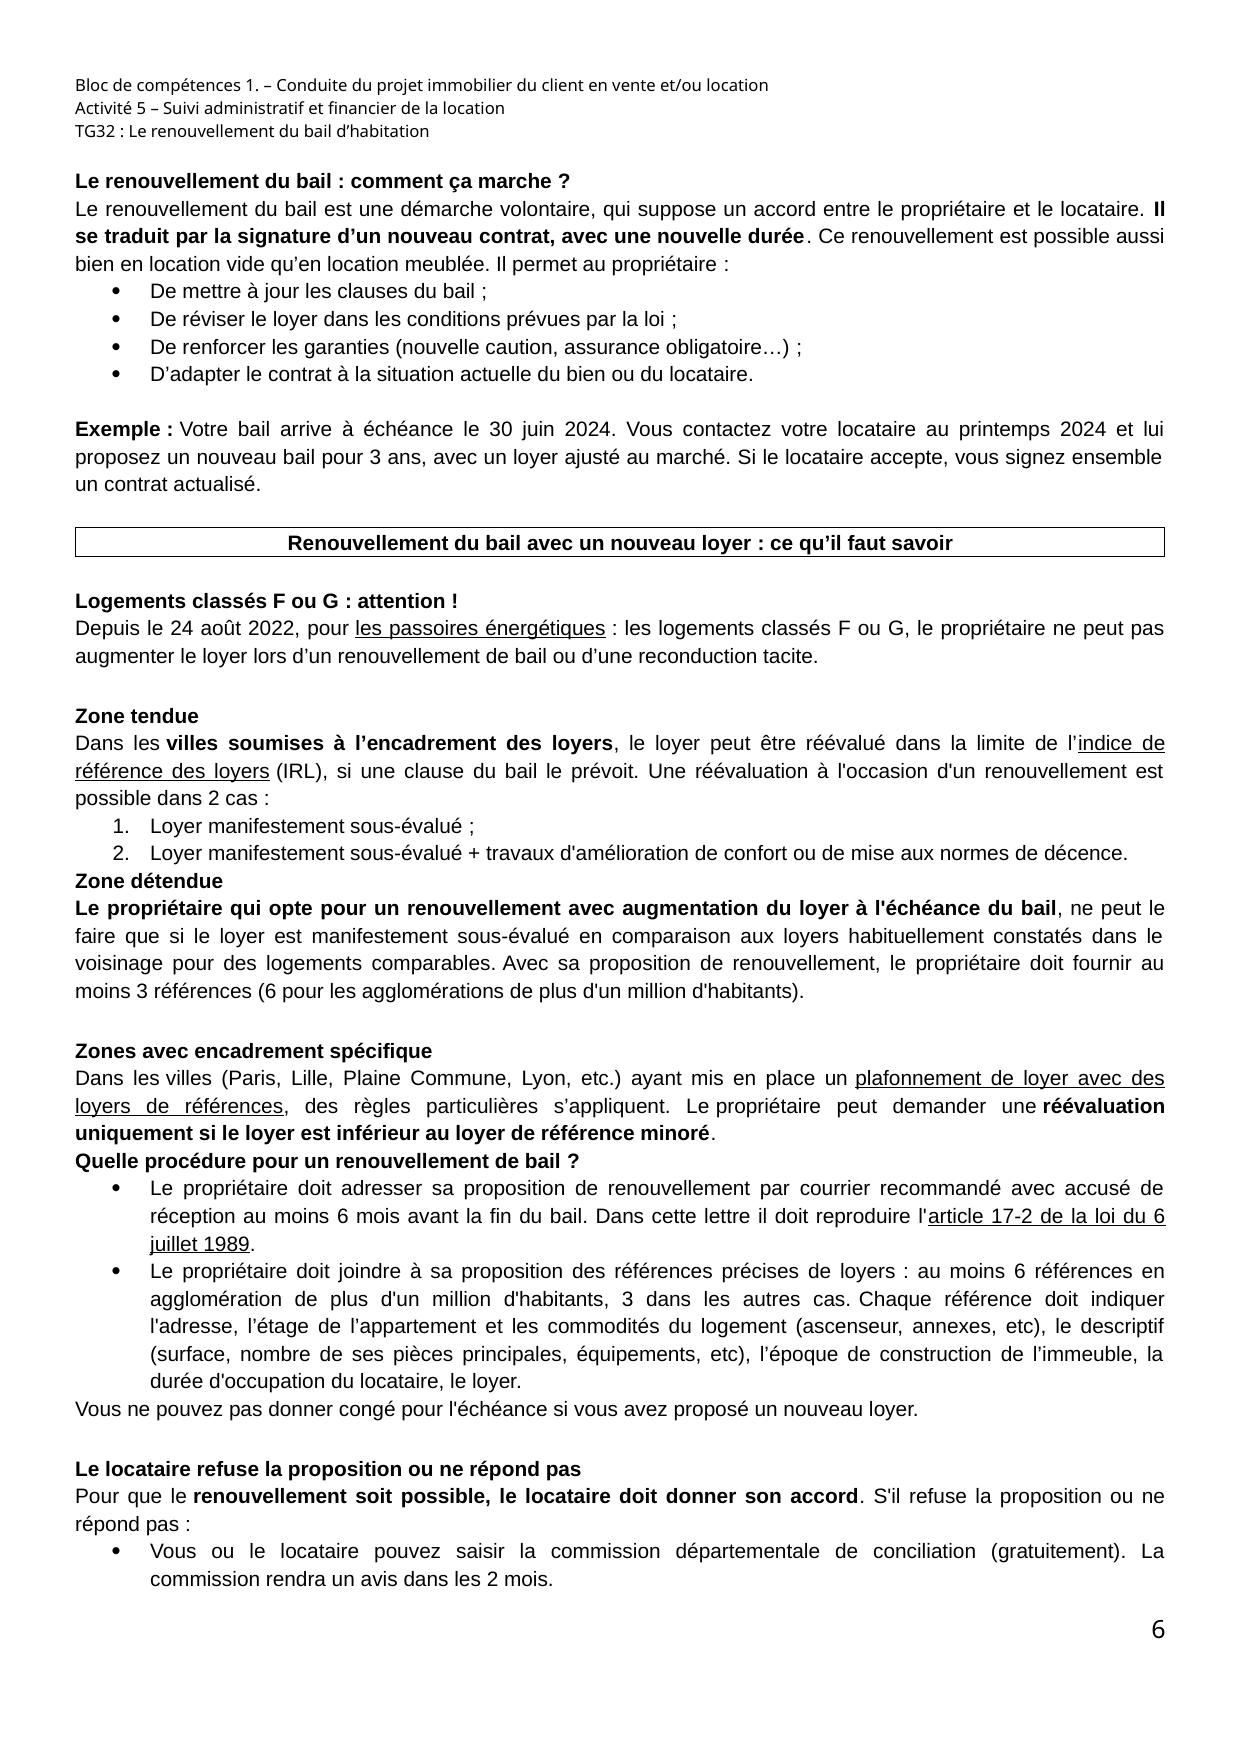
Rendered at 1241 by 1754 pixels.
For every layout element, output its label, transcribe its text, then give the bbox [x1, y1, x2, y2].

list Loyer manifestement sous-évalué ; [112, 814, 1165, 838]
text Quelle procédure pour un renouvellement de bail ? [75, 1149, 1165, 1173]
list D’adapter le contrat à la situation actuelle du bien ou du locataire. [112, 362, 1165, 386]
text Le renouvellement du bail : comment ça marche ? [75, 169, 1165, 193]
list Vous ou le locataire pouvez saisir la commission départementale de conciliation (gratuitement). La commission rendra un avis dans les 2 mois. [112, 1539, 1165, 1591]
text Renouvellement du bail avec un nouveau loyer : ce qu’il faut savoir [76, 528, 1164, 556]
text Depuis le 24 août 2022, pour les passoires énergétiques : les logements classés F ou G, le propriétaire ne peut pas augmenter le loyer lors d’un renouvellement de bail ou d’une reconduction tacite. [75, 616, 1165, 667]
text Zones avec encadrement spécifique [75, 1039, 1165, 1063]
text Vous ne pouvez pas donner congé pour l'échéance si vous avez proposé un nouveau loyer. [75, 1396, 1165, 1420]
list Le propriétaire doit joindre à sa proposition des références précises de loyers : au moins 6 références en agglomération de plus d'un million d'habitants, 3 dans les autres cas. Chaque référence doit indiquer l'adresse, l’étage de l’appartement et les commodités du logement (ascenseur, annexes, etc), le descriptif (surface, nombre de ses pièces principales, équipements, etc), l’époque de construction de l’immeuble, la durée d'occupation du locataire, le loyer. [112, 1259, 1165, 1393]
text Zone tendue [75, 704, 1165, 728]
text Dans les villes soumises à l’encadrement des loyers, le loyer peut être réévalué dans la limite de l’indice de référence des loyers (IRL), si une clause du bail le prévoit. Une réévaluation à l'occasion d'un renouvellement est possible dans 2 cas : [75, 731, 1165, 810]
text Exemple : Votre bail arrive à échéance le 30 juin 2024. Vous contactez votre locataire au printemps 2024 et lui proposez un nouveau bail pour 3 ans, avec un loyer ajusté au marché. Si le locataire accepte, vous signez ensemble un contrat actualisé. [75, 417, 1165, 496]
list De mettre à jour les clauses du bail ; [112, 279, 1165, 303]
text Pour que le renouvellement soit possible, le locataire doit donner son accord. S'il refuse la proposition ou ne répond pas : [75, 1484, 1165, 1536]
list Loyer manifestement sous-évalué + travaux d'amélioration de confort ou de mise aux normes de décence. [112, 841, 1165, 865]
text Dans les villes (Paris, Lille, Plaine Commune, Lyon, etc.) ayant mis en place un plafonnement de loyer avec des loyers de références, des règles particulières s’appliquent. Le propriétaire peut demander une réévaluation uniquement si le loyer est inférieur au loyer de référence minoré. [75, 1066, 1165, 1145]
text Le renouvellement du bail est une démarche volontaire, qui suppose un accord entre le propriétaire et le locataire. Il se traduit par la signature d’un nouveau contrat, avec une nouvelle durée. Ce renouvellement est possible aussi bien en location vide qu’en location meublée. Il permet au propriétaire : [75, 197, 1165, 276]
list Le propriétaire doit adresser sa proposition de renouvellement par courrier recommandé avec accusé de réception au moins 6 mois avant la fin du bail. Dans cette lettre il doit reproduire l'article 17-2 de la loi du 6 juillet 1989. [112, 1176, 1165, 1255]
text Zone détendue [75, 869, 1165, 893]
text Le propriétaire qui opte pour un renouvellement avec augmentation du loyer à l'échéance du bail, ne peut le faire que si le loyer est manifestement sous-évalué en comparaison aux loyers habituellement constatés dans le voisinage pour des logements comparables. Avec sa proposition de renouvellement, le propriétaire doit fournir au moins 3 références (6 pour les agglomérations de plus d'un million d'habitants). [75, 896, 1165, 1003]
list De réviser le loyer dans les conditions prévues par la loi ; [112, 307, 1165, 331]
text Le locataire refuse la proposition ou ne répond pas [75, 1457, 1165, 1481]
text Logements classés F ou G : attention ! [75, 588, 1165, 612]
list De renforcer les garanties (nouvelle caution, assurance obligatoire…) ; [112, 334, 1165, 359]
